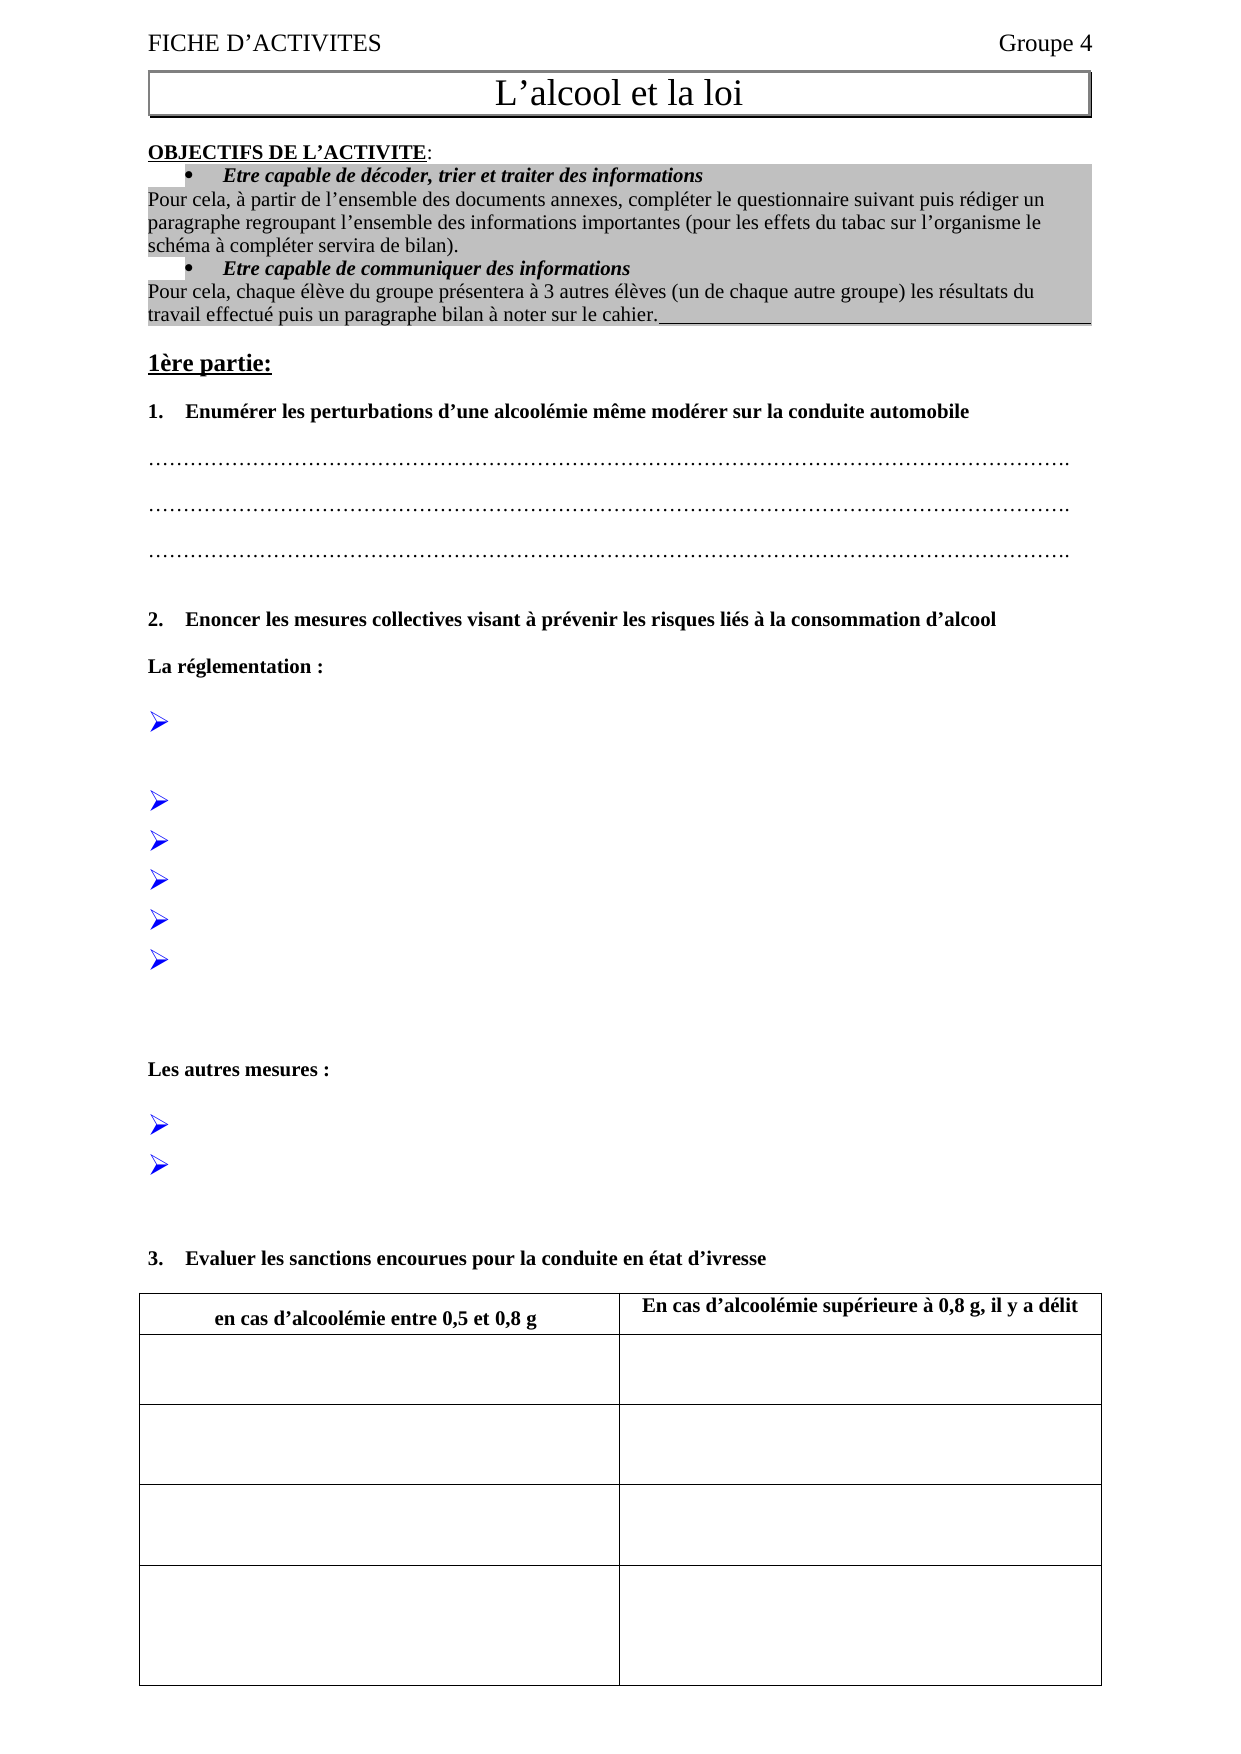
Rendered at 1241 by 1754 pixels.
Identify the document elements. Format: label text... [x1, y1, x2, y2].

text 1ère partie: [148, 349, 1092, 377]
text ……………………………………………………………………………………………………………………. [148, 446, 1092, 469]
list .............................................................Interdiction de vente d’alcool aux mineurs [148, 701, 1092, 780]
list Evaluer les sanctions encourues pour la conduite en état d’ivresse [148, 1246, 1092, 1269]
table_cell [140, 1335, 619, 1404]
list Interdiction de venir en état d’ébriété au lycée (sanctions) [148, 1104, 1092, 1144]
list Interdiction de vente d’alcool dans les milieux non autorisés [148, 780, 1092, 820]
list Dispositions prise par les discothèques (navette aux heures de sorties…) [148, 1144, 1092, 1223]
text Pour cela, chaque élève du groupe présentera à 3 autres élèves (un de chaque autre groupe) les résultats du travail effectué puis un paragraphe bilan à noter sur le cahier. [148, 280, 1092, 326]
list Etre capable de décoder, trier et traiter des informations [185, 164, 1092, 187]
table_cell Suspension du permis pouvant aller jusqu’à 5 ans [620, 1485, 1101, 1565]
list Interdiction d’être ivre sur la voie publique [148, 859, 1092, 899]
table_header En cas d’alcoolémie supérieure à 0,8 g, il y a délit [620, 1294, 1101, 1333]
text Les autres mesures : [148, 1058, 1092, 1081]
text Taux d’alcoolémie limité à 0,5 g d’alcool pur par litre de sang pour c [185, 979, 1092, 1058]
list Interdiction de faire de la publicité pour de l’alcool (loi Evin) [148, 899, 1092, 939]
table_cell …………………………………... [620, 1335, 1101, 1404]
table_cell [140, 1566, 619, 1685]
table_cell [140, 1485, 619, 1565]
table_header en cas d’alcoolémie entre 0,5 et 0,8 g [140, 1294, 619, 1333]
table_cell peines de prison en cas d’accident grave ou récidive pouvant atteindre 2 ans [620, 1566, 1101, 1685]
text OBJECTIFS DE L’ACTIVITE: [148, 141, 1092, 164]
list Interdiction d’itravail en ayant une alcoolémie supérieure à 0,5 g [148, 820, 1092, 859]
table_cell Retrait de 6 points sur le permis de conduire [620, 1405, 1101, 1484]
title L’alcool et la loi [150, 73, 1088, 114]
text ……………………………………………………………………………………………………………………. [148, 539, 1092, 562]
table_cell [140, 1405, 619, 1484]
text La réglementation : [148, 654, 1092, 678]
text Pour cela, à partir de l’ensemble des documents annexes, compléter le questionnaire suivant puis rédiger un paragraphe regroupant l’ensemble des informations importantes (pour les effets du tabac sur l’organisme le schéma à compléter servira de bilan). [148, 187, 1092, 257]
list Enumérer les perturbations d’une alcoolémie même modérer sur la conduite automobile [148, 400, 1092, 423]
list Etre capable de communiquer des informations [185, 257, 1092, 280]
list Enoncer les mesures collectives visant à prévenir les risques liés à la consommation d’alcool [148, 608, 1092, 631]
text ……………………………………………………………………………………………………………………. [148, 493, 1092, 516]
